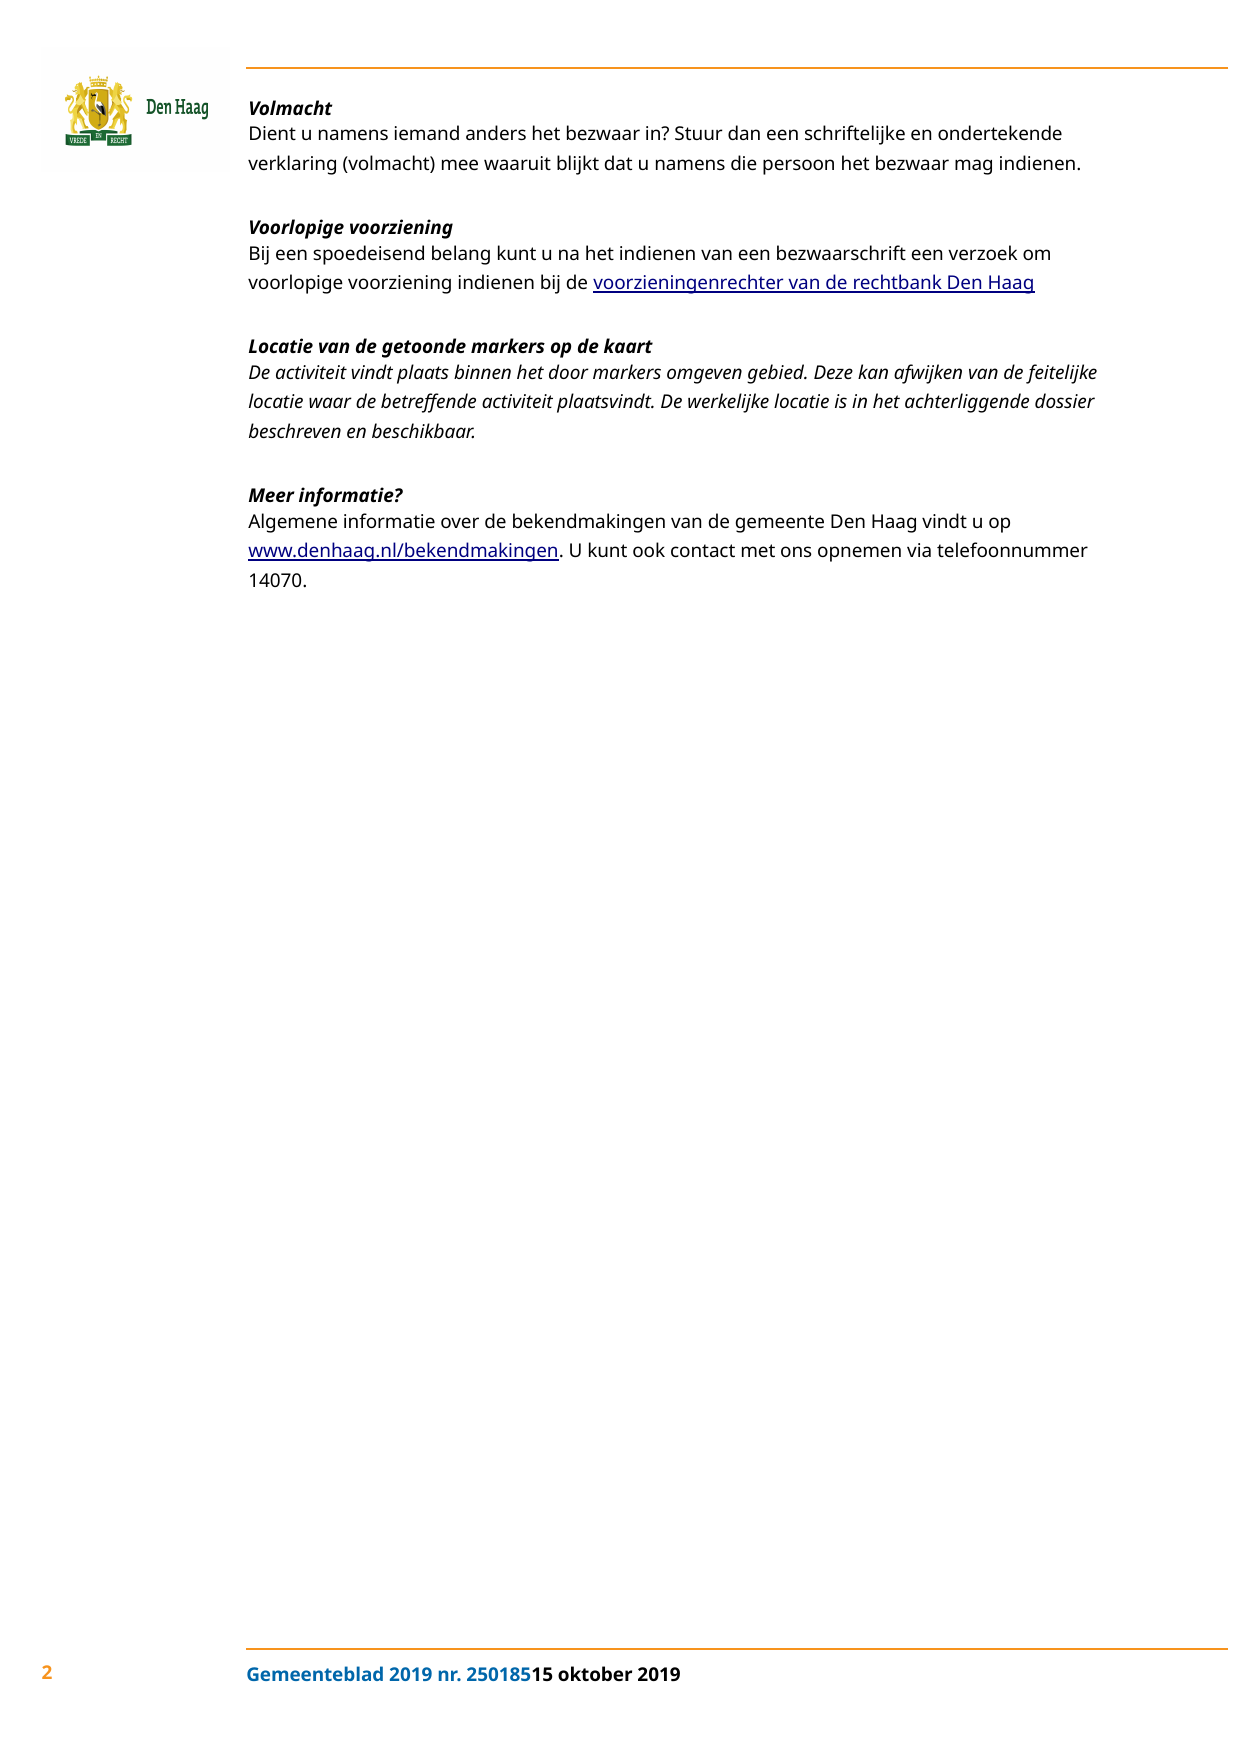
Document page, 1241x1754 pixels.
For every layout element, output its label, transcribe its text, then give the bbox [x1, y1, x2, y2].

picture [41, 47, 231, 172]
text Algemene informatie over de bekendmakingen van de gemeente Den Haag vindt u op www.denhaag.nl/bekendmakingen. U kunt ook contact met ons opnemen via telefoonnummer 14070. [248, 508, 1152, 593]
text Bij een spoedeisend belang kunt u na het indienen van een bezwaarschrift een verzoek om voorlopige voorziening indienen bij de voorzieningenrechter van de rechtbank Den Haag [248, 240, 1152, 295]
text Dient u namens iemand anders het bezwaar in? Stuur dan een schriftelijke en ondertekende verklaring (volmacht) mee waaruit blijkt dat u namens die persoon het bezwaar mag indienen. [248, 121, 1152, 176]
text Volmacht [248, 95, 1152, 121]
text Meer informatie? [248, 482, 1152, 508]
text De activiteit vindt plaats binnen het door markers omgeven gebied. Deze kan afwijken van de feitelijke locatie waar de betreffende activiteit plaatsvindt. De werkelijke locatie is in het achterliggende dossier beschreven en beschikbaar. [248, 359, 1152, 444]
text Locatie van de getoonde markers op de kaart [248, 333, 1152, 359]
text Voorlopige voorziening [248, 214, 1152, 240]
